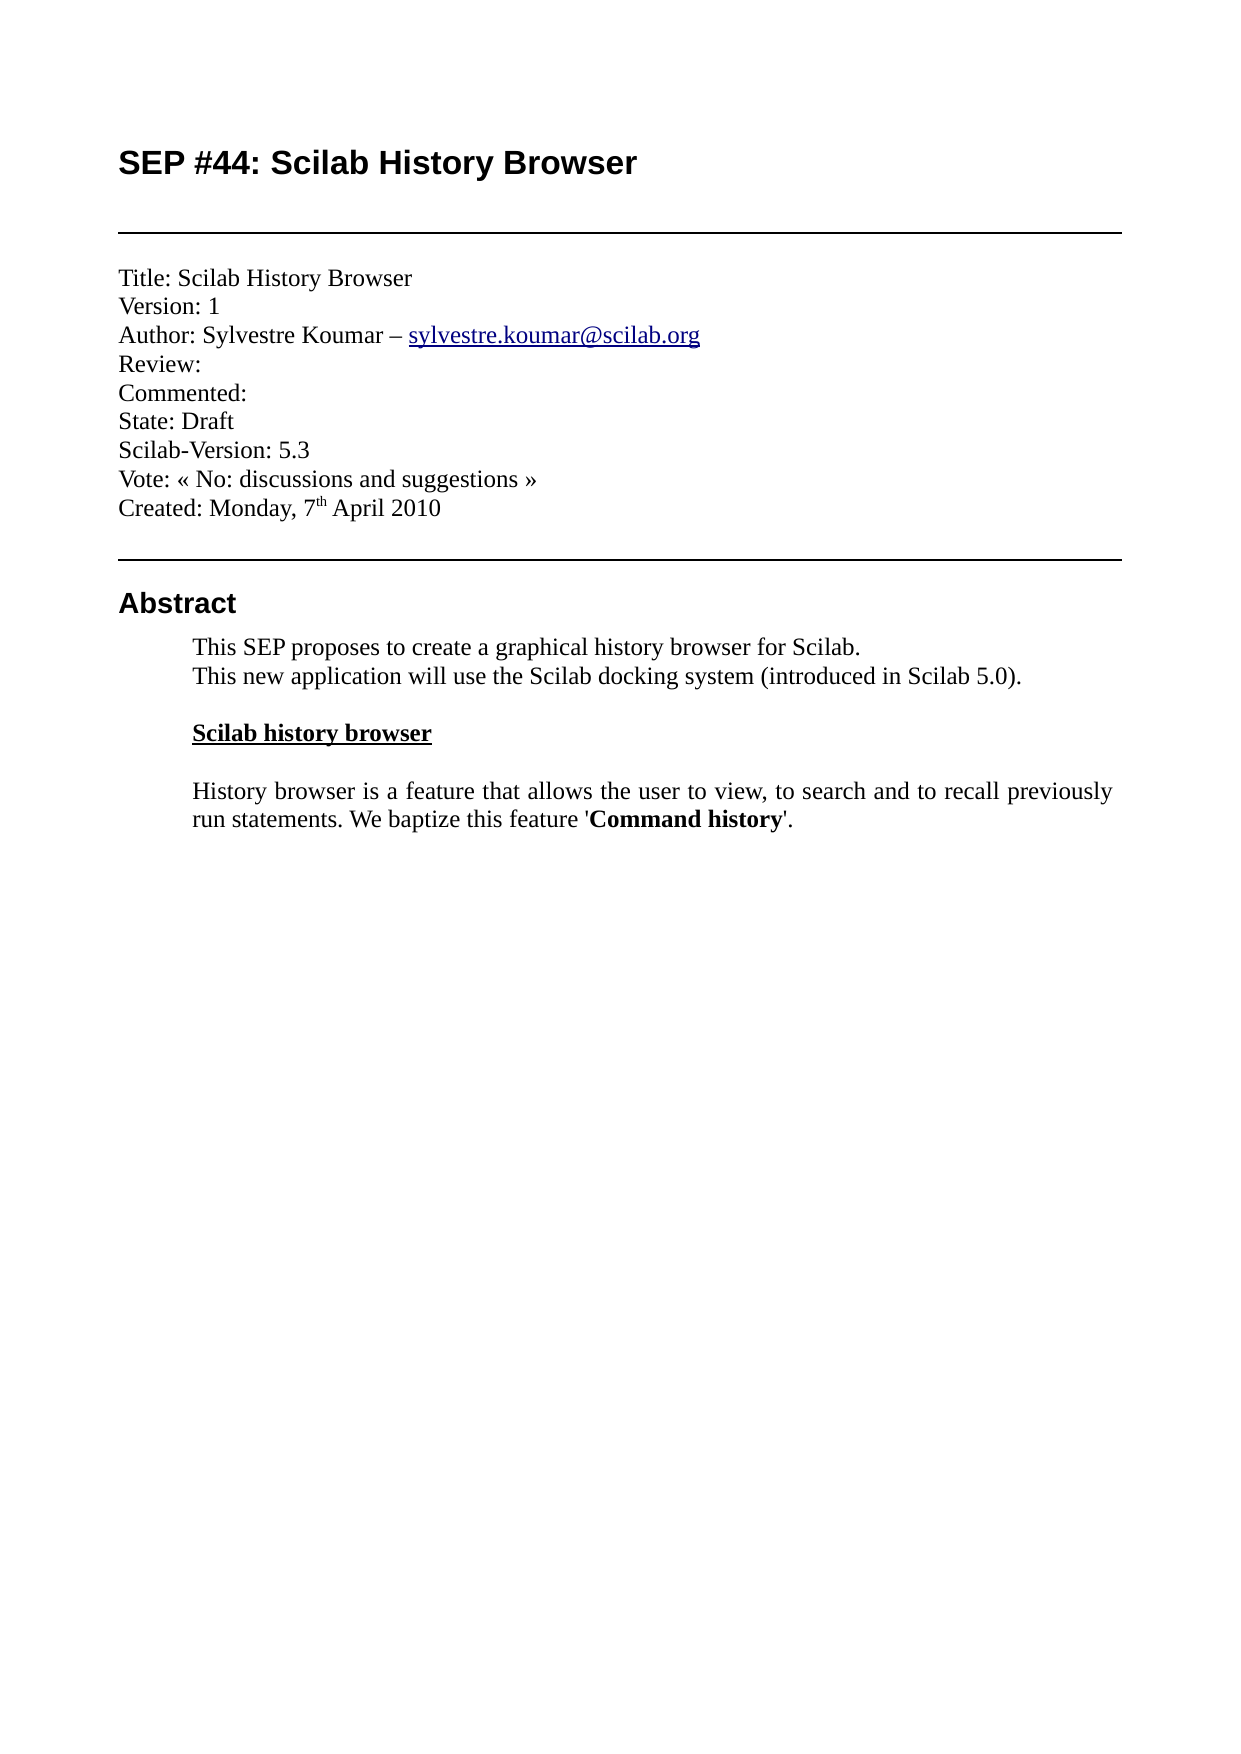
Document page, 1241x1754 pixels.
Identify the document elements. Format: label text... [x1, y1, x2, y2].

text Created: Monday, 7th April 2010 [118, 493, 1122, 521]
text Review: [118, 349, 1122, 378]
subtitle Abstract [118, 586, 1122, 619]
text This new application will use the Scilab docking system (introduced in Scilab 5.0). [118, 661, 1122, 689]
text This SEP proposes to create a graphical history browser for Scilab. [118, 632, 1122, 661]
text State: Draft [118, 406, 1122, 435]
text Title: Scilab History Browser [118, 263, 1122, 291]
subtitle SEP #44: Scilab History Browser [118, 143, 1122, 182]
text Scilab-Version: 5.3 [118, 435, 1122, 464]
text History browser is a feature that allows the user to view, to search and to recall previously run statements. We baptize this feature 'Command history'. [118, 776, 1122, 833]
text Vote: « No: discussions and suggestions » [118, 464, 1122, 493]
text Version: 1 [118, 291, 1122, 320]
text Commented: [118, 378, 1122, 406]
text Scilab history browser [118, 718, 1122, 747]
text Author: Sylvestre Koumar – sylvestre.koumar@scilab.org [118, 320, 1122, 349]
